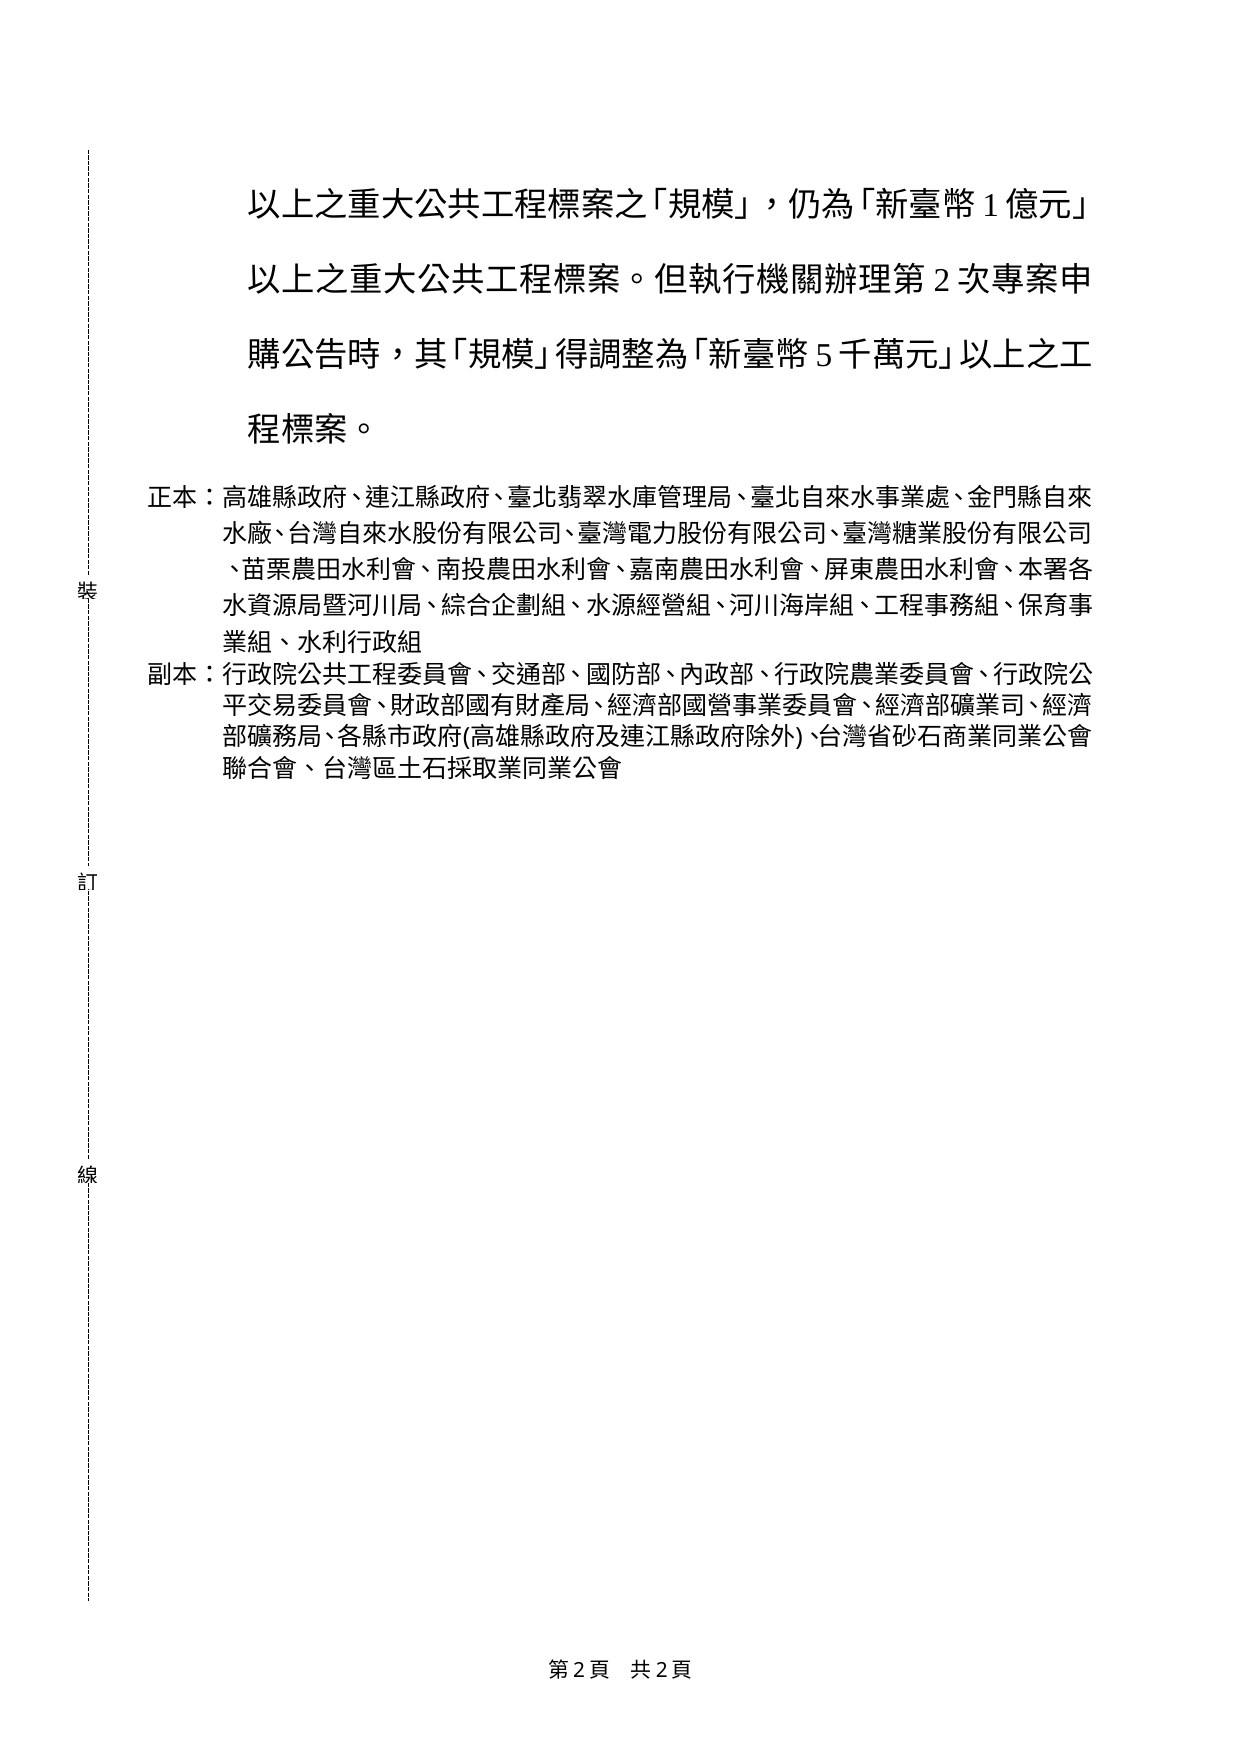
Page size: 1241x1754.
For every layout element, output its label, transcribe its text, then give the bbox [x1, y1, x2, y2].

list 土石申購作業規定第5點第1款第1目之(1)有關一定規模以上之重大公共工程標案之「規模」，仍為「新臺幣1億元」以上之重大公共工程標案。但執行機關辦理第2次專案申購公告時，其「規模」得調整為「新臺幣5千萬元」以上之工程標案。 [181, 164, 1092, 464]
text 副本：行政院公共工程委員會、交通部、國防部、內政部、行政院農業委員會、行政院公平交易委員會、財政部國有財產局、經濟部國營事業委員會、經濟部礦業司、經濟部礦務局、各縣市政府(高雄縣政府及連江縣政府除外)、台灣省砂石商業同業公會聯合會、台灣區土石採取業同業公會 [148, 658, 1092, 783]
text 正本：高雄縣政府、連江縣政府、臺北翡翠水庫管理局、臺北自來水事業處、金門縣自來水廠、台灣自來水股份有限公司、臺灣電力股份有限公司、臺灣糖業股份有限公司、苗栗農田水利會、南投農田水利會、嘉南農田水利會、屏東農田水利會、本署各水資源局暨河川局、綜合企劃組、水源經營組、河川海岸組、工程事務組、保育事業組、水利行政組 [148, 477, 1092, 658]
